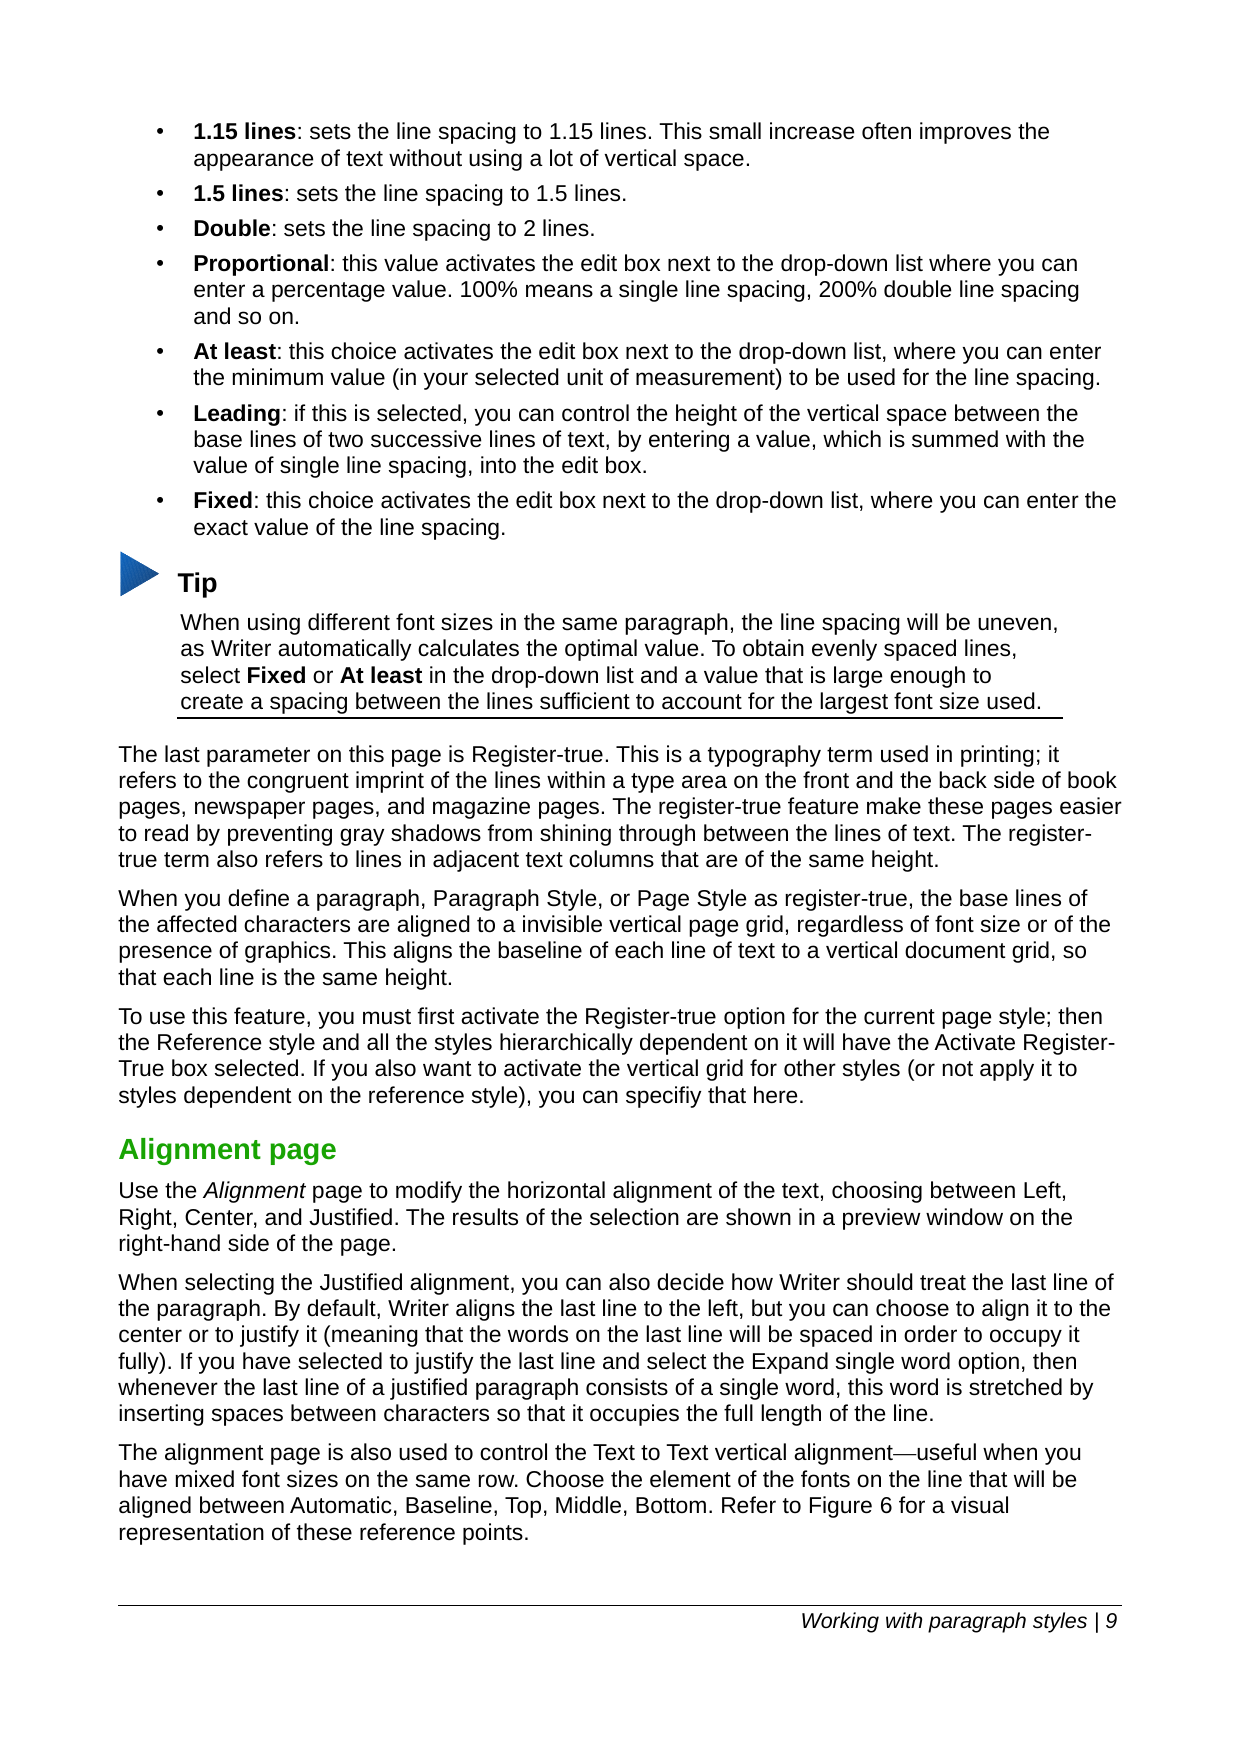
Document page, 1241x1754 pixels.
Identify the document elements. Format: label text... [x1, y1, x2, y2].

list Leading: if this is selected, you can control the height of the vertical space between the base lines of two successive lines of text, by entering a value, which is summed with the value of single line spacing, into the edit box. [156, 399, 1122, 479]
text When selecting the Justified alignment, you can also decide how Writer should treat the last line of the paragraph. By default, Writer aligns the last line to the left, but you can choose to align it to the center or to justify it (meaning that the words on the last line will be spaced in order to occupy it fully). If you have selected to justify the last line and select the Expand single word option, then whenever the last line of a justified paragraph consists of a single word, this word is stretched by inserting spaces between characters so that it occupies the full length of the line. [118, 1269, 1122, 1427]
subtitle Alignment page [118, 1132, 1122, 1165]
subtitle Tip [118, 549, 1122, 598]
text The alignment page is also used to control the Text to Text vertical alignment—useful when you have mixed font sizes on the same row. Choose the element of the fonts on the line that will be aligned between Automatic, Baseline, Top, Middle, Bottom. Refer to Figure 6 for a visual representation of these reference points. [118, 1439, 1122, 1545]
text Use the Alignment page to modify the horizontal alignment of the text, choosing between Left, Right, Center, and Justified. The results of the selection are shown in a preview window on the right-hand side of the page. [118, 1177, 1122, 1256]
text The last parameter on this page is Register-true. This is a typography term used in printing; it refers to the congruent imprint of the lines within a type area on the front and the back side of book pages, newspaper pages, and magazine pages. The register-true feature make these pages easier to read by preventing gray shadows from shining through between the lines of text. The register-true term also refers to lines in adjacent text columns that are of the same height. [118, 741, 1122, 872]
text To use this feature, you must first activate the Register-true option for the current page style; then the Reference style and all the styles hierarchically dependent on it will have the Activate Register-True box selected. If you also want to activate the vertical grid for other styles (or not apply it to styles dependent on the reference style), you can specifiy that here. [118, 1003, 1122, 1108]
list Double: sets the line spacing to 2 lines. [156, 215, 1122, 241]
list At least: this choice activates the edit box next to the drop-down list, where you can enter the minimum value (in your selected unit of measurement) to be used for the line spacing. [156, 338, 1122, 391]
list Fixed: this choice activates the edit box next to the drop-down list, where you can enter the exact value of the line spacing. [156, 487, 1122, 540]
list Proportional: this value activates the edit box next to the drop-down list where you can enter a percentage value. 100% means a single line spacing, 200% double line spacing and so on. [156, 250, 1122, 329]
list 1.15 lines: sets the line spacing to 1.15 lines. This small increase often improves the appearance of text without using a lot of vertical space. [156, 118, 1122, 171]
list 1.5 lines: sets the line spacing to 1.5 lines. [156, 180, 1122, 206]
text When you define a paragraph, Paragraph Style, or Page Style as register-true, the base lines of the affected characters are aligned to a invisible vertical page grid, regardless of font size or of the presence of graphics. This aligns the baseline of each line of text to a vertical document grid, so that each line is the same height. [118, 885, 1122, 990]
text When using different font sizes in the same paragraph, the line spacing will be uneven, as Writer automatically calculates the optimal value. To obtain evenly spaced lines, select Fixed or At least in the drop-down list and a value that is large enough to create a spacing between the lines sufficient to account for the largest font size used. [177, 606, 1063, 717]
